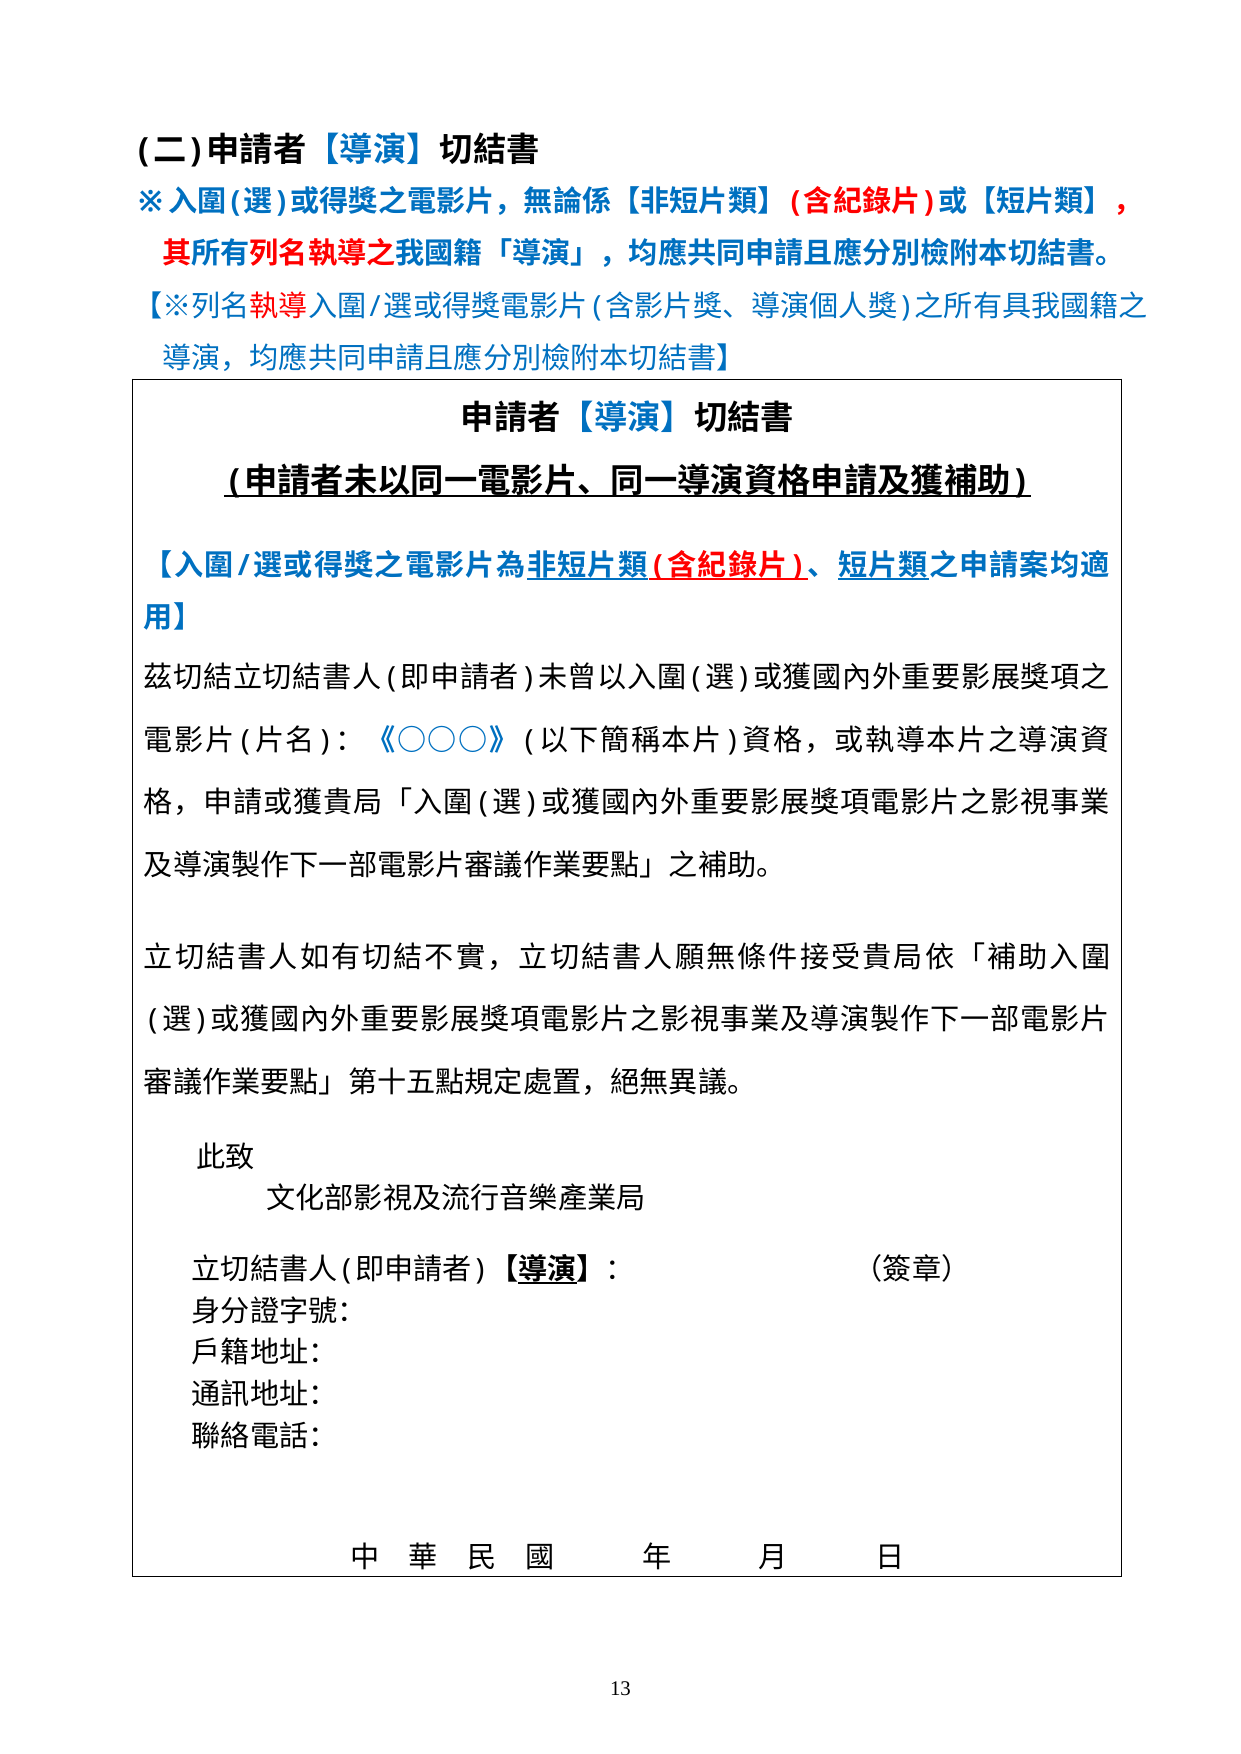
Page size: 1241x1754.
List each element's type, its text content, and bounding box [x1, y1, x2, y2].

text 【※列名執導入圍/選或得獎電影片(含影片獎、導演個人獎)之所有具我國籍之導演，均應共同申請且應分別檢附本切結書】 [133, 274, 1152, 378]
text ※入圍(選)或得獎之電影片，無論係【非短片類】(含紀錄片)或【短片類】，其所有列名執導之我國籍「導演」，均應共同申請且應分別檢附本切結書。 [133, 170, 1167, 274]
table_header 申請者【導演】切結書 (申請者未以同一電影片、同一導演資格申請及獲補助) 【入圍/選或得獎之電影片為非短片類(含紀錄片)、短片類之申請案均適用】 茲切結立切結書人(即申請者)未曾以入圍(選)或獲國內外重要影展獎項之電影片(片名)：《○○○》(以下簡稱本片)資格，或執導本片之導演資格，申請或獲貴局「入圍(選)或獲國內外重要影展獎項電影片之影視事業及導演製作下一部電影片審議作業要點」之補助。 立切結書人如有切結不實，立切結書人願無條件接受貴局依「補助入圍(選)或獲國內外重要影展獎項電影片之影視事業及導演製作下一部電影片審議作業要點」第十五點規定處置，絕無異議。 此致 文化部影視及流行音樂產業局 立切結書人(即申請者)【導演】： （簽章） 身分證字號： 戶籍地址： 通訊地址： 聯絡電話： 中 華 民 國 年 月 日 [133, 380, 1121, 1576]
text (二)申請者【導演】切結書 [133, 128, 1152, 170]
